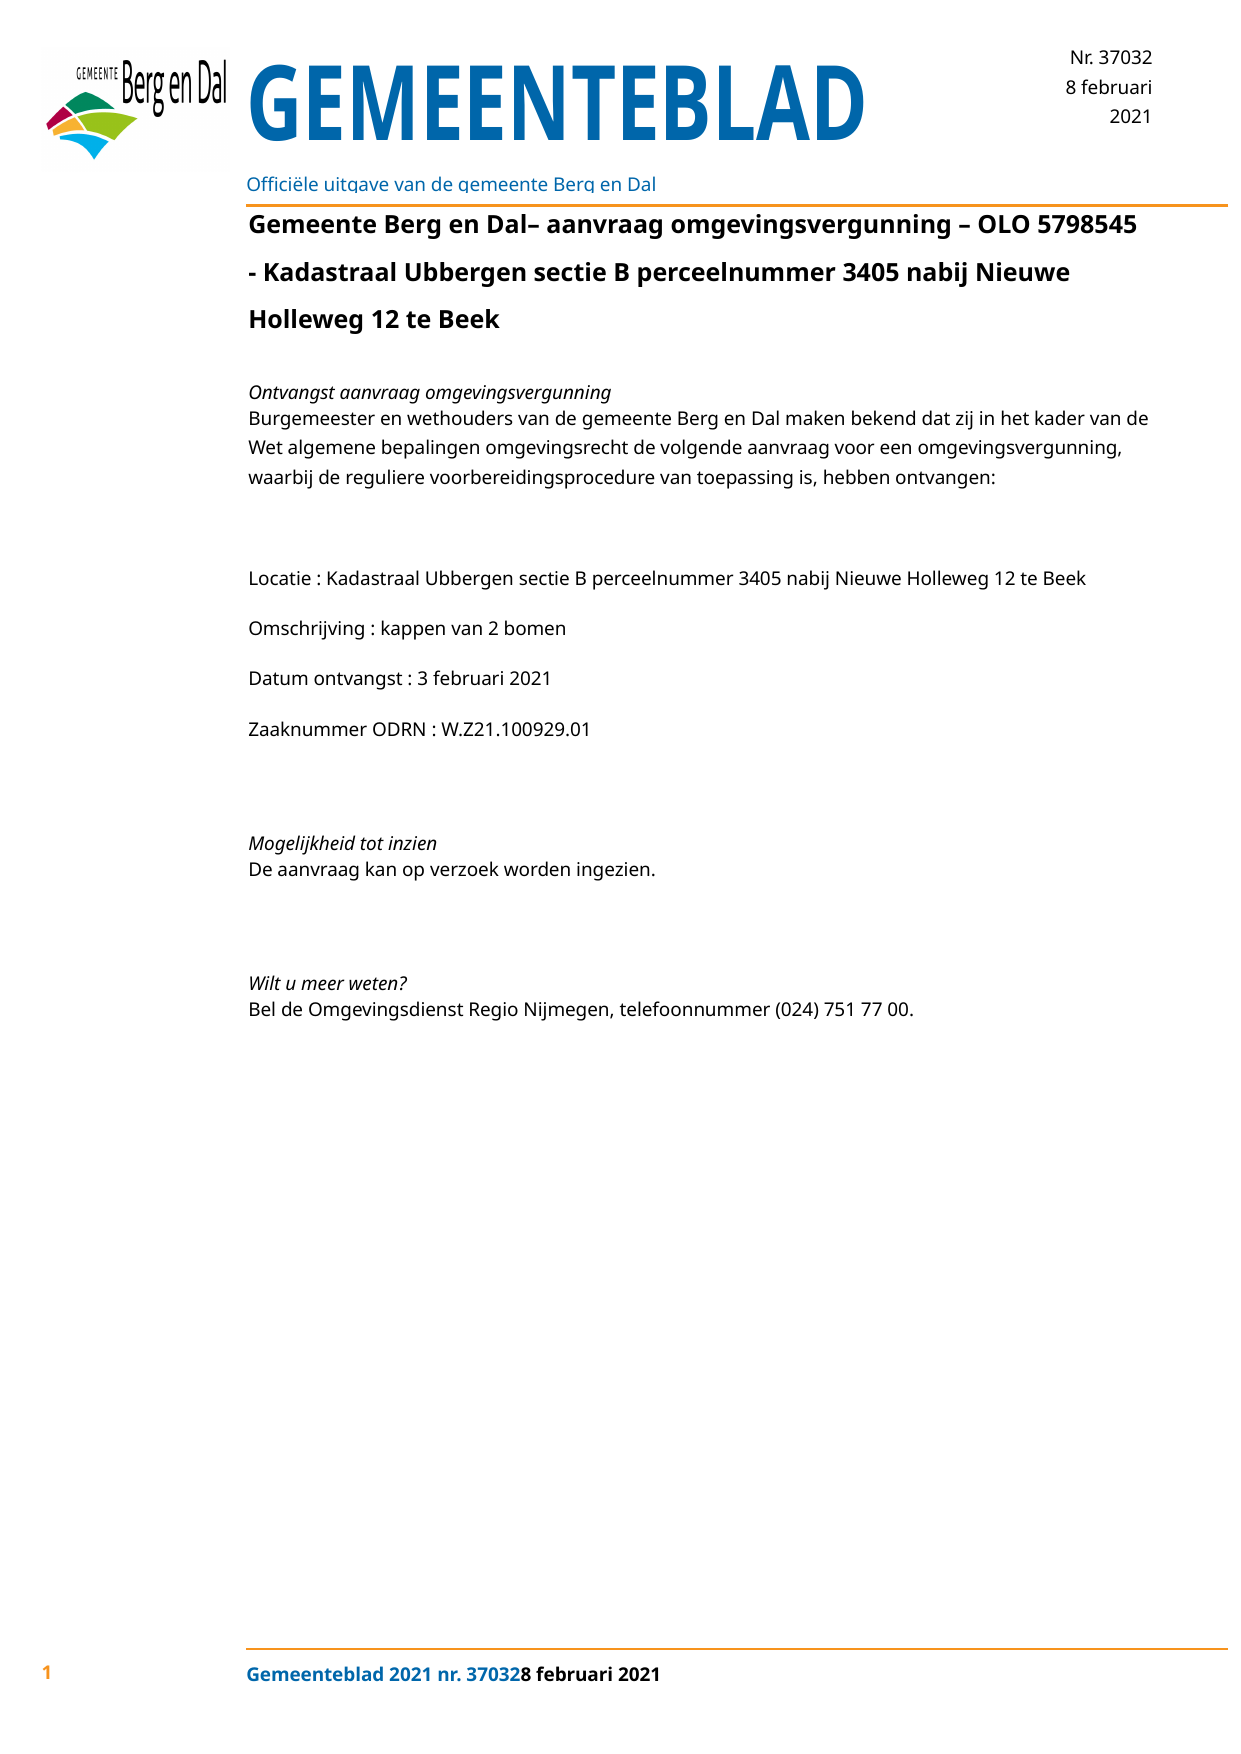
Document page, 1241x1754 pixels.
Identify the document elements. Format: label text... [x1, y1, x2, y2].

picture [41, 47, 231, 172]
text Zaaknummer ODRN : W.Z21.100929.01 [248, 716, 1152, 742]
text Burgemeester en wethouders van de gemeente Berg en Dal maken bekend dat zij in het kader van de Wet algemene bepalingen omgevingsrecht de volgende aanvraag voor een omgevingsvergunning, waarbij de reguliere voorbereidingsprocedure van toepassing is, hebben ontvangen: [248, 405, 1152, 490]
text De aanvraag kan op verzoek worden ingezien. [248, 856, 1152, 882]
text Locatie : Kadastraal Ubbergen sectie B perceelnummer 3405 nabij Nieuwe Holleweg 12 te Beek [248, 565, 1152, 591]
text Gemeente Berg en Dal– aanvraag omgevingsvergunning – OLO 5798545 - Kadastraal Ubbergen sectie B perceelnummer 3405 nabij Nieuwe Holleweg 12 te Beek [248, 207, 1152, 336]
text Bel de Omgevingsdienst Regio Nijmegen, telefoonnummer (024) 751 77 00. [248, 996, 1152, 1022]
text Omschrijving : kappen van 2 bomen [248, 615, 1152, 641]
text Ontvangst aanvraag omgevingsvergunning [248, 379, 1152, 405]
text Datum ontvangst : 3 februari 2021 [248, 666, 1152, 691]
text Wilt u meer weten? [248, 971, 1152, 996]
text Mogelijkheid tot inzien [248, 830, 1152, 856]
